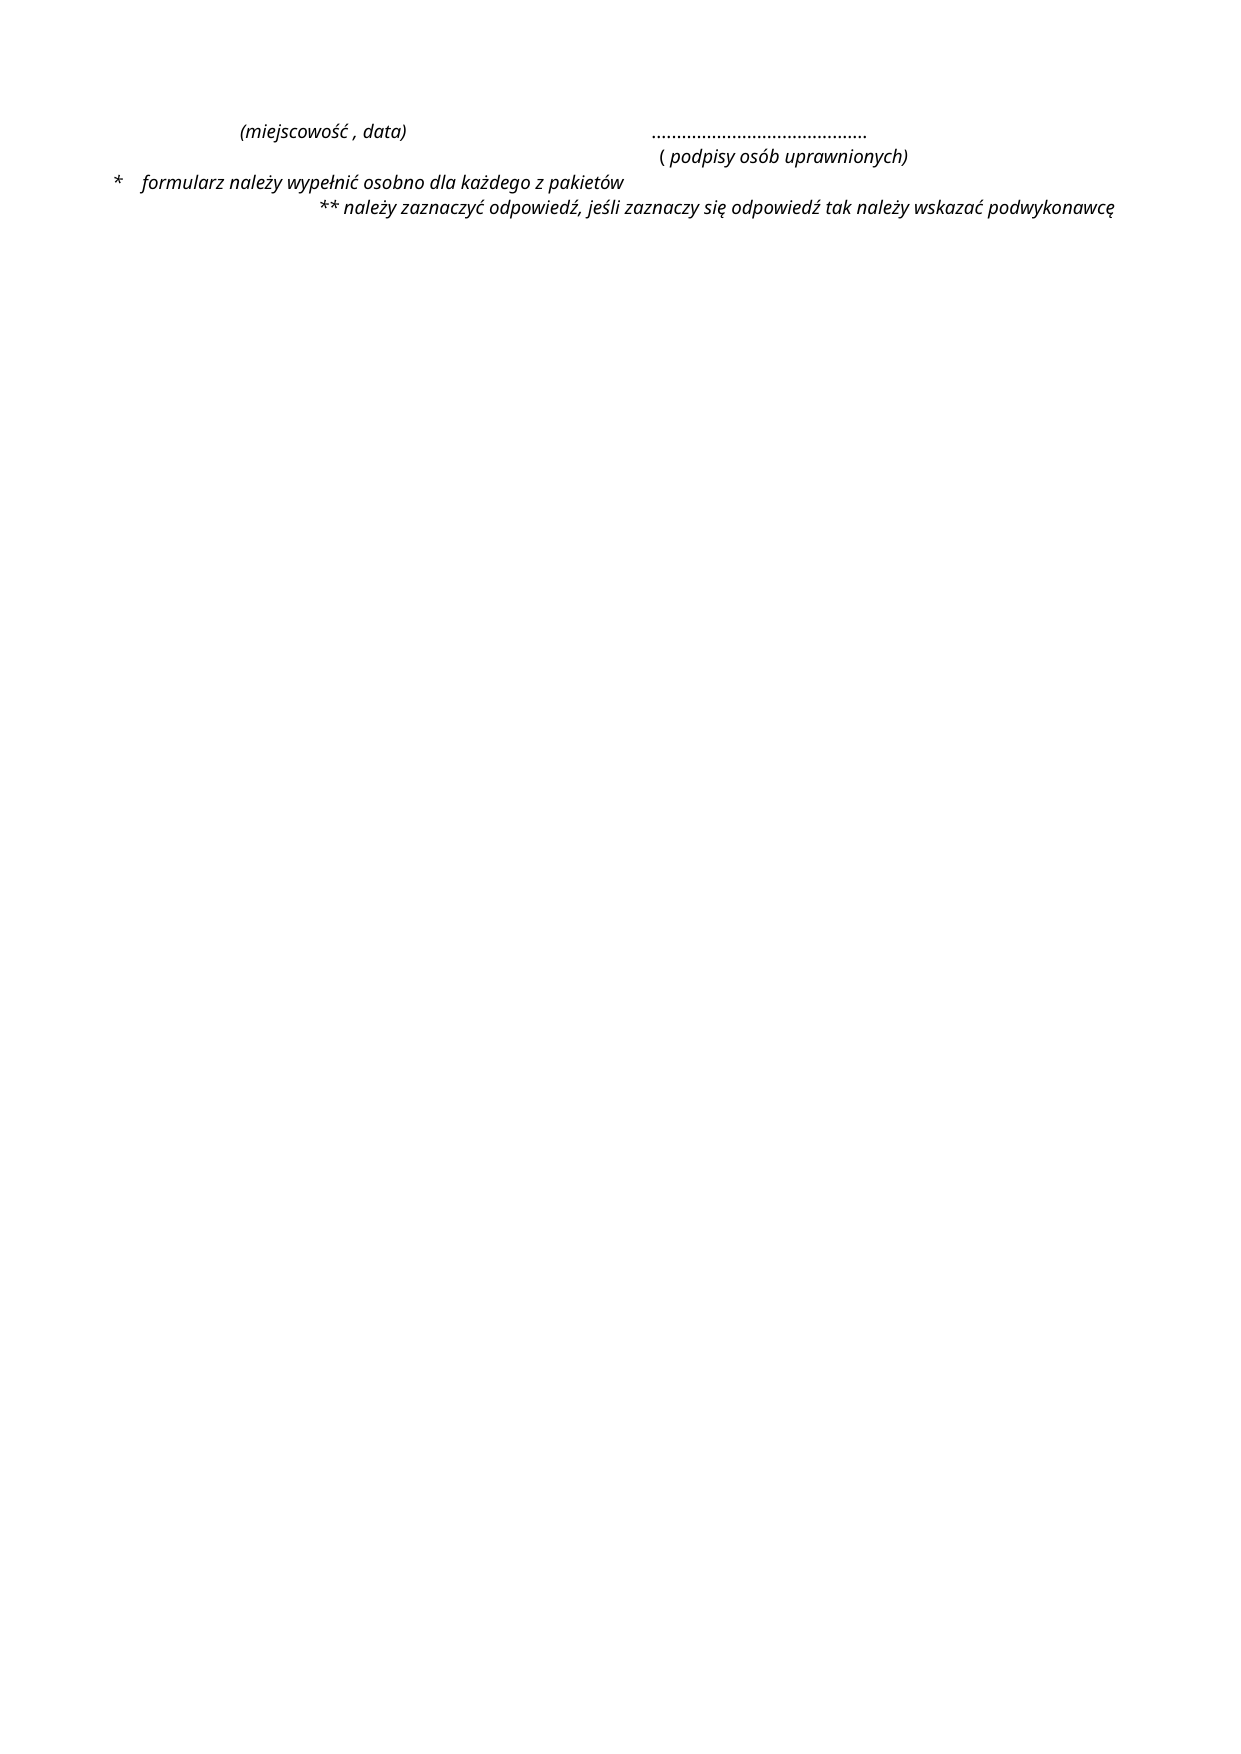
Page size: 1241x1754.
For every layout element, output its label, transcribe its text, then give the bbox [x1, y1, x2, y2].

text ( podpisy osób uprawnionych) [117, 144, 1122, 169]
text ** należy zaznaczyć odpowiedź, jeśli zaznaczy się odpowiedź tak należy wskazać podwykonawcę [80, 195, 1122, 220]
text (miejscowość , data) ........................................... [117, 118, 1122, 144]
text * formularz należy wypełnić osobno dla każdego z pakietów [112, 169, 1122, 195]
